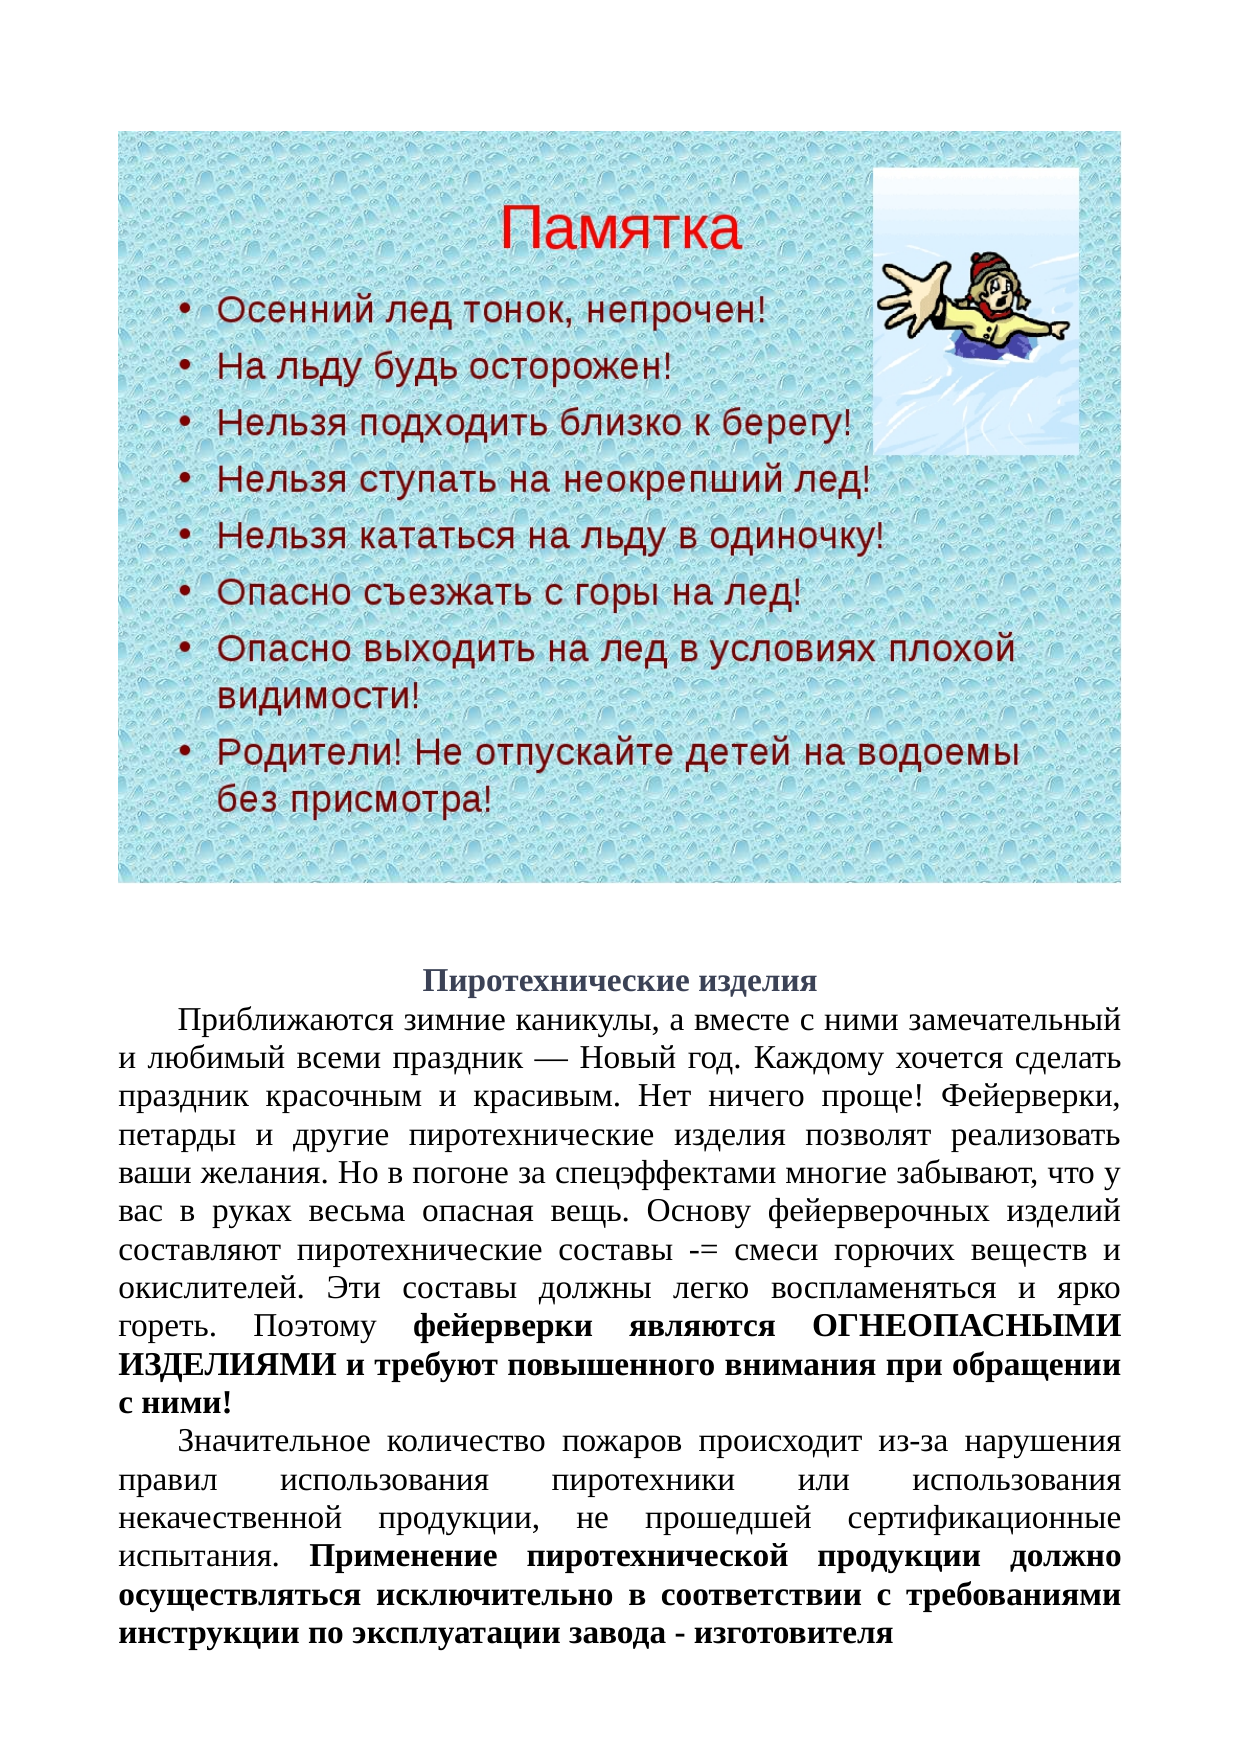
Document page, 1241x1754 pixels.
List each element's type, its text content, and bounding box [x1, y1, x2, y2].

text Пиротехнические изделия [118, 961, 1122, 999]
text Приближаются зимние каникулы, а вместе с ними замечательный и любимый всеми праздник — Новый год. Каждому хочется сделать праздник красочным и красивым. Нет ничего проще! Фейерверки, петарды и другие пиротехнические изделия позволят реализовать ваши желания. Но в погоне за спецэффектами многие забывают, что у вас в руках весьма опасная вещь. Основу фейерверочных изделий составляют пиротехнические составы -= смеси горючих веществ и окислителей. Эти составы должны легко воспламеняться и ярко гореть. Поэтому фейерверки являются ОГНЕОПАСНЫМИ ИЗДЕЛИЯМИ и требуют повышенного внимания при обращении с ними! [118, 999, 1122, 1421]
text Значительное количество пожаров происходит из-за нарушения правил использования пиротехники или использования некачественной продукции, не прошедшей сертификационные испытания. Применение пиротехнической продукции должно осуществляться исключительно в соответствии с требованиями инструкции по эксплуатации завода - изготовителя [118, 1421, 1122, 1651]
picture [118, 131, 1122, 884]
